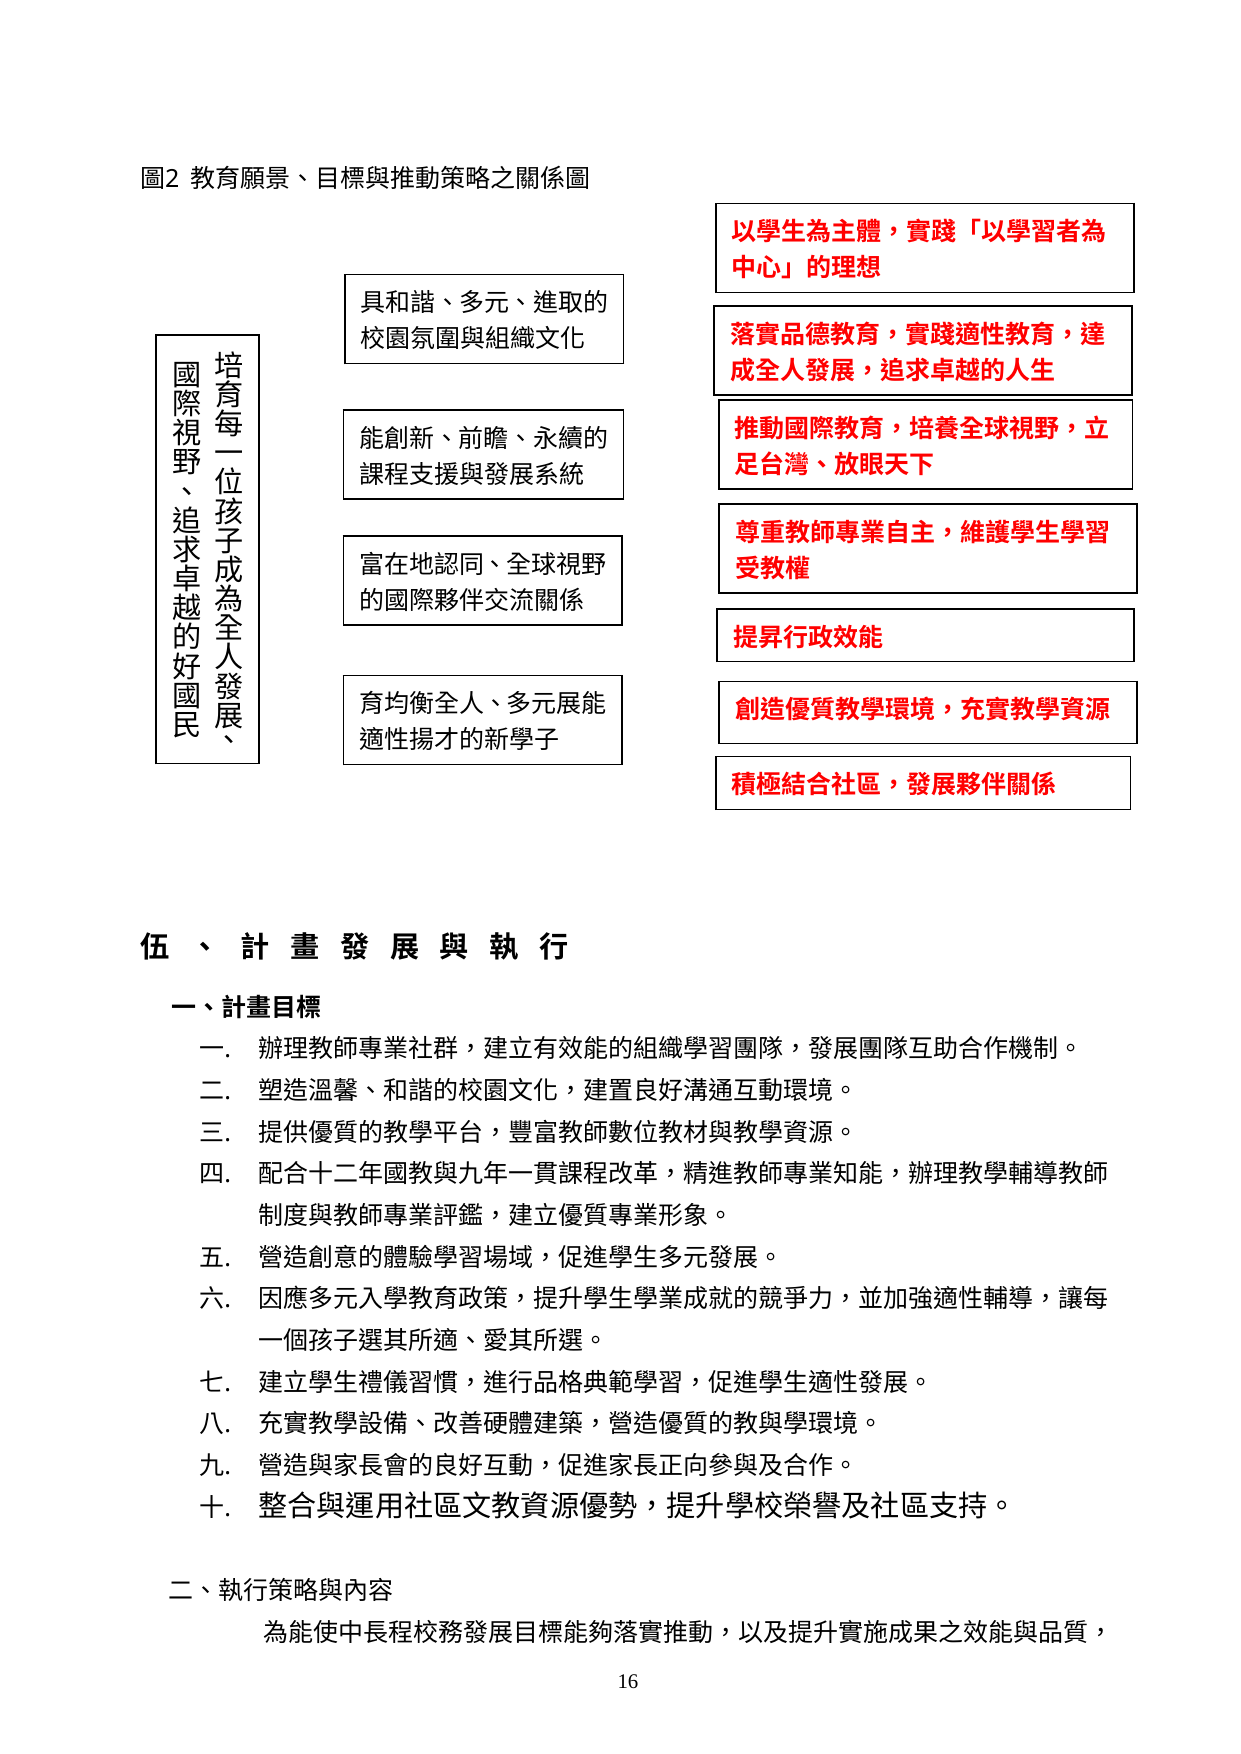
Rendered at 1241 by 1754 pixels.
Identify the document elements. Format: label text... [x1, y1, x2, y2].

text 育均衡全人、多元展能、適性揚才的新學子 [359, 684, 606, 756]
text 推動國際教育，培養全球視野，立足台灣、放眼天下 [734, 408, 1117, 481]
list 提供優質的教學平台，豐富教師數位教材與教學資源。 [199, 1108, 1115, 1149]
list 辦理教師專業社群，建立有效能的組織學習團隊，發展團隊互助合作機制。 [199, 1024, 1115, 1066]
list 整合與運用社區文教資源優勢，提升學校榮譽及社區支持。 [199, 1483, 1115, 1524]
list 配合十二年國教與九年一貫課程改革，精進教師專業知能，辦理教學輔導教師制度與教師專業評鑑，建立優質專業形象。 [199, 1149, 1115, 1233]
text 能創新、前瞻、永續的課程支援與發展系統 [359, 418, 608, 491]
text 為能使中長程校務發展目標能夠落實推動，以及提升實施成果之效能與品質， [214, 1608, 1115, 1649]
text 圖2 教育願景、目標與推動策略之關係圖 [140, 158, 1115, 195]
list 營造創意的體驗學習場域，促進學生多元發展。 [199, 1233, 1115, 1274]
text 伍、計畫發展與執行 [140, 908, 1115, 983]
text 創造優質教學環境，充實教學資源 [735, 690, 1121, 726]
text 尊重教師專業自主，維護學生學習受教權 [735, 512, 1121, 585]
text 培育每一位孩子成為全人發展、國際視野、追求卓越的好國民 [166, 350, 250, 748]
list 建立學生禮儀習慣，進行品格典範學習，促進學生適性發展。 [199, 1358, 1115, 1399]
text 二、執行策略與內容 [165, 1566, 1115, 1608]
text 以學生為主體，實踐「以學習者為中心」的理想 [731, 211, 1118, 284]
text 提昇行政效能 [733, 617, 1118, 653]
subtitle 一、計畫目標 [171, 983, 1115, 1024]
text 積極結合社區，發展夥伴關係 [731, 765, 1115, 801]
text 富在地認同、全球視野的國際夥伴交流關係 [359, 544, 606, 617]
text 落實品德教育，實踐適性教育，達成全人發展，追求卓越的人生 [730, 314, 1116, 387]
text 具和諧、多元、進取的校園氛圍與組織文化 [361, 283, 608, 355]
list 因應多元入學教育政策，提升學生學業成就的競爭力，並加強適性輔導，讓每一個孩子選其所適、愛其所選。 [199, 1274, 1115, 1358]
list 營造與家長會的良好互動，促進家長正向參與及合作。 [199, 1441, 1115, 1483]
list 充實教學設備、改善硬體建築，營造優質的教與學環境。 [199, 1399, 1115, 1441]
list 塑造溫馨、和諧的校園文化，建置良好溝通互動環境。 [199, 1066, 1115, 1108]
